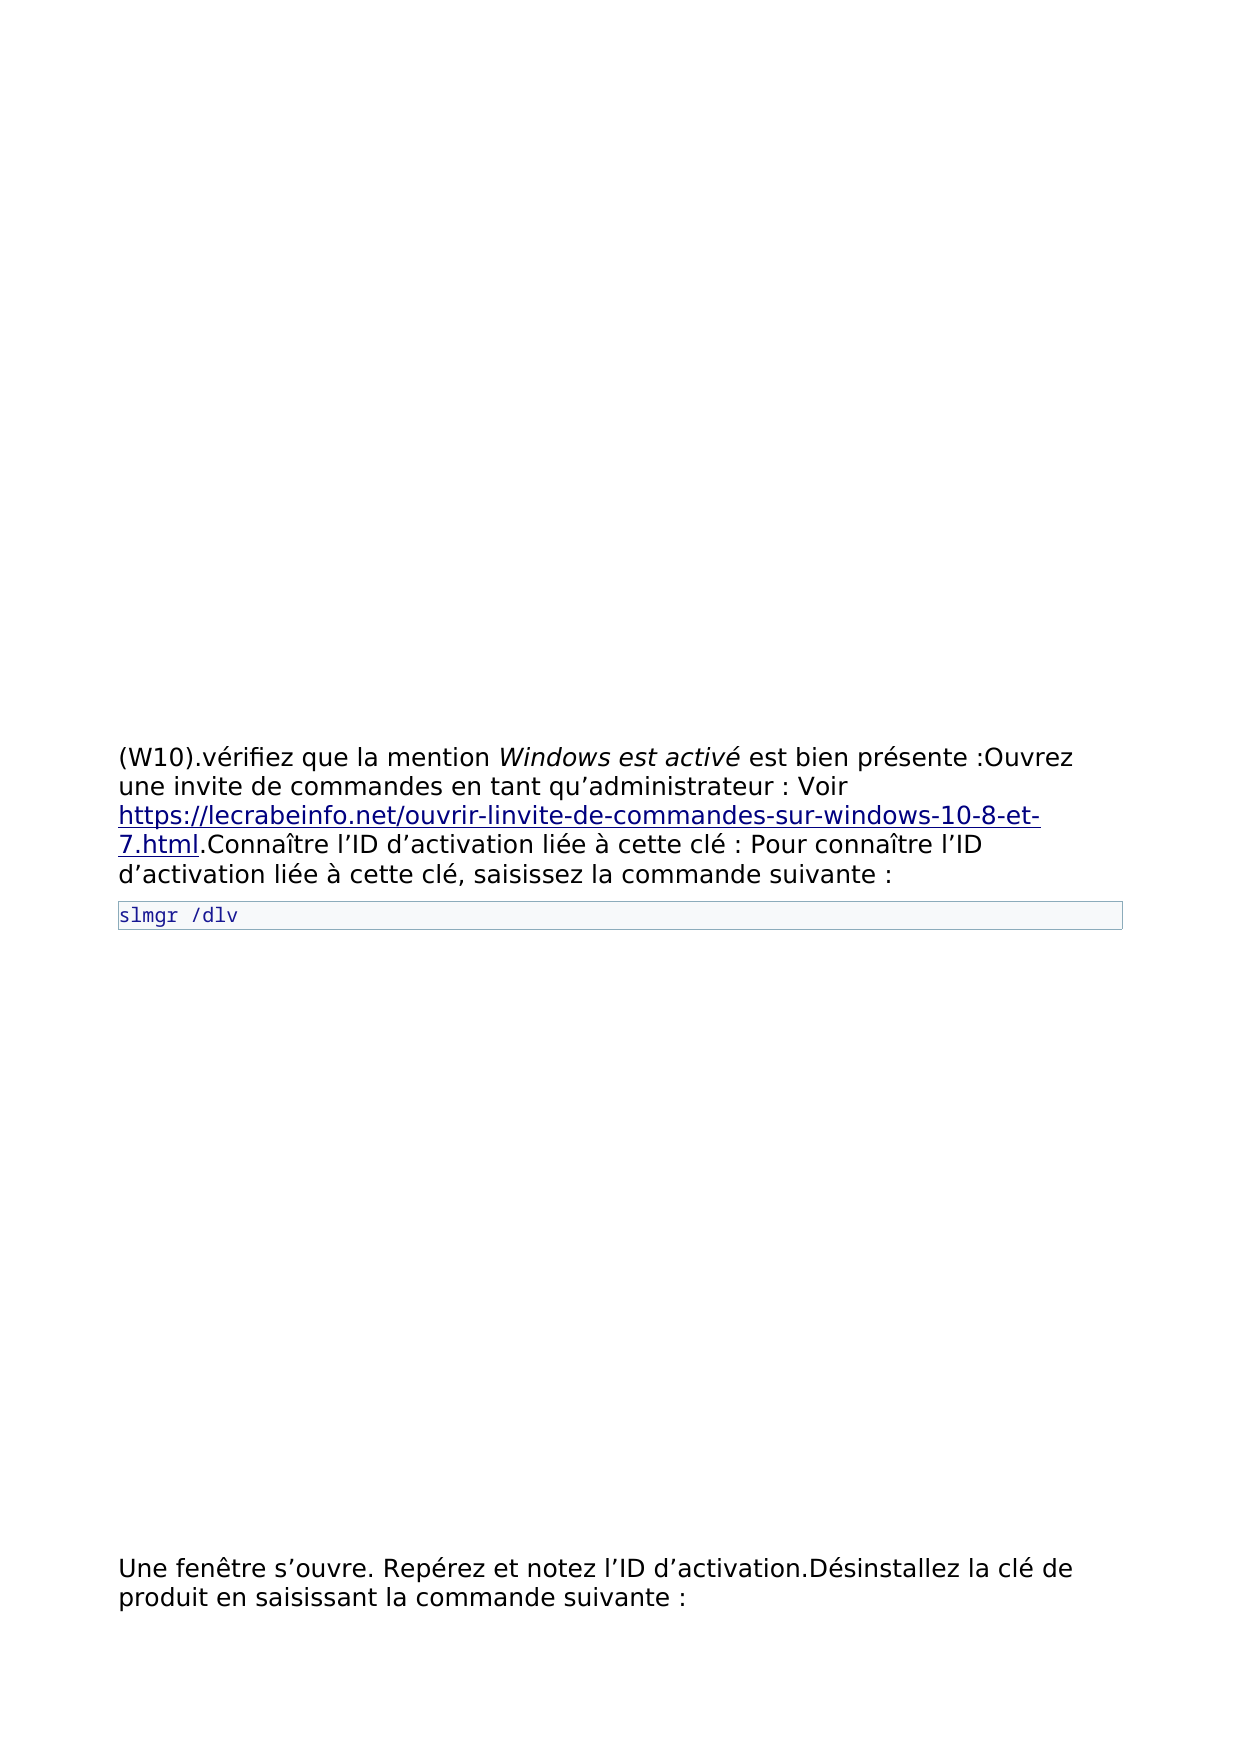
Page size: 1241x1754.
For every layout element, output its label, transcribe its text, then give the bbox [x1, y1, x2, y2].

text (W10).vérifiez que la mention Windows est activé est bien présente :Ouvrez une invite de commandes en tant qu’administrateur : Voir https://lecrabeinfo.net/ouvrir-linvite-de-commandes-sur-windows-10-8-et-7.html.Connaître l’ID d’activation liée à cette clé : Pour connaître l’ID d’activation liée à cette clé, saisissez la commande suivante : [118, 118, 1122, 889]
text Une fenêtre s’ouvre. Repérez et notez l’ID d’activation.Désinstallez la clé de produit en saisissant la commande suivante : [118, 930, 1122, 1612]
text slmgr /dlv [119, 902, 1122, 929]
